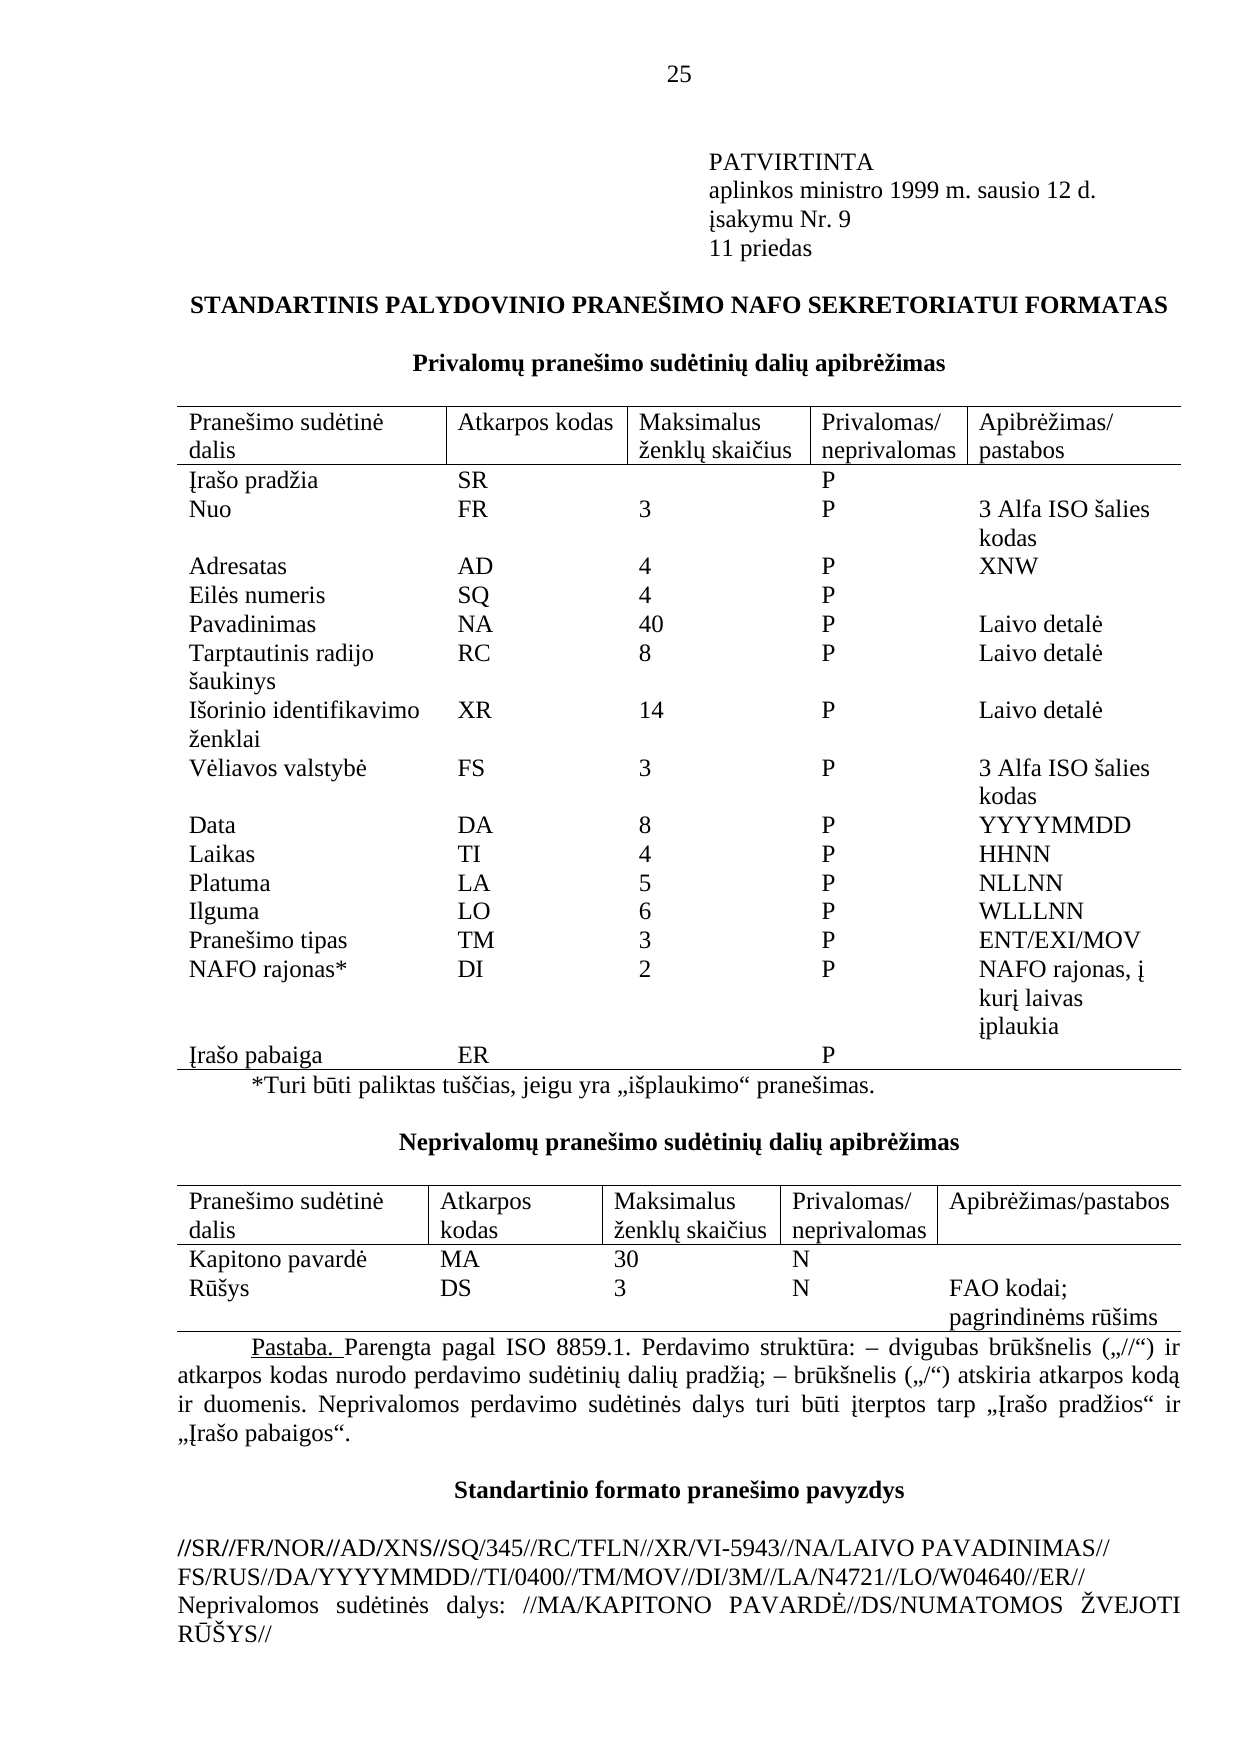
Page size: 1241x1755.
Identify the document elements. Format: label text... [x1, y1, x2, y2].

text Standartinis palydovinio pranešimo NAFO Sekretoriatui formatas [177, 291, 1181, 319]
table_header Privalomas/ neprivalomas [781, 1186, 937, 1243]
table_cell P [810, 839, 967, 868]
table_cell ER [446, 1040, 627, 1069]
table_cell 3 Alfa ISO šalies kodas [967, 494, 1181, 551]
table_cell Rūšys [177, 1273, 428, 1331]
text aplinkos ministro 1999 m. sausio 12 d. [177, 176, 1181, 204]
table_cell Laivo detalė [967, 638, 1181, 695]
table_cell Išorinio identifikavimo ženklai [177, 695, 446, 753]
table_cell TI [446, 839, 627, 868]
table_cell DI [446, 954, 627, 1040]
table_cell N [781, 1245, 938, 1273]
table_cell XNW [967, 551, 1181, 580]
table_cell Laivo detalė [967, 695, 1181, 753]
table_cell P [810, 896, 967, 925]
table_header Atkarpos kodas [429, 1186, 602, 1243]
table_cell Platuma [177, 868, 446, 896]
table_cell WLLLNN [967, 896, 1181, 925]
table_cell P [810, 925, 967, 954]
table_cell [628, 1040, 810, 1069]
table_cell N [781, 1273, 938, 1331]
table_cell 3 Alfa ISO šalies kodas [967, 753, 1181, 810]
table_cell Tarptautinis radijo šaukinys [177, 638, 446, 695]
table_cell [938, 1245, 1181, 1273]
table_cell SQ [446, 580, 627, 609]
table_cell Eilės numeris [177, 580, 446, 609]
table_cell [628, 465, 810, 494]
table_cell XR [446, 695, 627, 753]
table_cell RC [446, 638, 627, 695]
table_header Apibrėžimas/pastabos [938, 1186, 1181, 1243]
table_cell DA [446, 810, 627, 839]
text Neprivalomos sudėtinės dalys: //MA/KAPITONO PAVARDĖ//DS/NUMATOMOS ŽVEJOTI RŪŠYS// [177, 1591, 1181, 1648]
table_cell Pavadinimas [177, 609, 446, 638]
table_cell Ilguma [177, 896, 446, 925]
text FS/RUS//DA/YYYYMMDD//TI/0400//TM/MOV//DI/3M//LA/N4721//LO/W04640//ER// [177, 1562, 1181, 1591]
table_cell P [810, 868, 967, 896]
table_cell 14 [628, 695, 810, 753]
table_cell NA [446, 609, 627, 638]
table_cell YYYYMMDD [967, 810, 1181, 839]
table_cell P [810, 695, 967, 753]
table_header Apibrėžimas/ pastabos [968, 407, 1181, 464]
table_cell P [810, 810, 967, 839]
table_cell P [810, 1040, 967, 1069]
table_cell 8 [628, 810, 810, 839]
table_cell 8 [628, 638, 810, 695]
table_cell [967, 465, 1181, 494]
text //SR//FR/NOR//AD/XNS//SQ/345//RC/TFLN//XR/VI-5943//NA/LAIVO PAVADINIMAS// [177, 1533, 1181, 1562]
table_cell 5 [628, 868, 810, 896]
table_cell Laikas [177, 839, 446, 868]
table_header Privalomas/ neprivalomas [811, 407, 967, 464]
table_cell Nuo [177, 494, 446, 551]
table_cell TM [446, 925, 627, 954]
table_cell NAFO rajonas, į kurį laivas įplaukia [967, 954, 1181, 1040]
table_cell LA [446, 868, 627, 896]
table_cell Vėliavos valstybė [177, 753, 446, 810]
table_cell Data [177, 810, 446, 839]
table_cell Įrašo pradžia [177, 465, 446, 494]
table_cell Laivo detalė [967, 609, 1181, 638]
table_cell 40 [628, 609, 810, 638]
table_cell Kapitono pavardė [177, 1245, 428, 1273]
table_cell 3 [628, 925, 810, 954]
table_cell HHNN [967, 839, 1181, 868]
table_header Pranešimo sudėtinė dalis [177, 1186, 428, 1243]
table_cell Pranešimo tipas [177, 925, 446, 954]
table_cell 30 [602, 1245, 781, 1273]
table_cell P [810, 580, 967, 609]
table_cell AD [446, 551, 627, 580]
table_cell P [810, 465, 967, 494]
text PATVIRTINTA [177, 147, 1181, 176]
table_cell NLLNN [967, 868, 1181, 896]
table_cell LO [446, 896, 627, 925]
table_cell 3 [602, 1273, 781, 1331]
text įsakymu Nr. 9 [177, 204, 1181, 233]
text Pastaba. Parengta pagal ISO 8859.1. Perdavimo struktūra: – dvigubas brūkšnelis („//“) ir atkarpos kodas nurodo perdavimo sudėtinių dalių pradžią; – brūkšnelis („/“) atskiria atkarpos kodą ir duomenis. Neprivalomos perdavimo sudėtinės dalys turi būti įterptos tarp „Įrašo pradžios“ ir „Įrašo pabaigos“. [177, 1332, 1181, 1447]
table_header Pranešimo sudėtinė dalis [177, 407, 446, 464]
table_cell 3 [628, 494, 810, 551]
table_cell P [810, 753, 967, 810]
table_cell Adresatas [177, 551, 446, 580]
table_cell NAFO rajonas* [177, 954, 446, 1040]
text Standartinio formato pranešimo pavyzdys [177, 1476, 1181, 1504]
table_cell [967, 1040, 1181, 1069]
table_cell P [810, 954, 967, 1040]
text Privalomų pranešimo sudėtinių dalių apibrėžimas [177, 348, 1181, 377]
table_cell ENT/EXI/MOV [967, 925, 1181, 954]
table_cell FAO kodai; pagrindinėms rūšims [938, 1273, 1181, 1331]
table_cell [967, 580, 1181, 609]
table_cell 6 [628, 896, 810, 925]
table_cell 4 [628, 580, 810, 609]
table_cell P [810, 609, 967, 638]
table_cell DS [429, 1273, 602, 1331]
table_cell P [810, 494, 967, 551]
table_header Atkarpos kodas [447, 407, 627, 464]
table_cell FR [446, 494, 627, 551]
table_cell 4 [628, 839, 810, 868]
table_cell P [810, 638, 967, 695]
table_cell 3 [628, 753, 810, 810]
table_cell 2 [628, 954, 810, 1040]
table_cell P [810, 551, 967, 580]
table_cell Įrašo pabaiga [177, 1040, 446, 1069]
table_cell SR [446, 465, 627, 494]
table_cell 4 [628, 551, 810, 580]
text Neprivalomų pranešimo sudėtinių dalių apibrėžimas [177, 1127, 1181, 1156]
table_cell MA [429, 1245, 602, 1273]
text 11 priedas [177, 233, 1181, 262]
table_header Maksimalus ženklų skaičius [603, 1186, 780, 1243]
table_cell FS [446, 753, 627, 810]
table_header Maksimalus ženklų skaičius [628, 407, 810, 464]
text *Turi būti paliktas tuščias, jeigu yra „išplaukimo“ pranešimas. [177, 1070, 1181, 1099]
